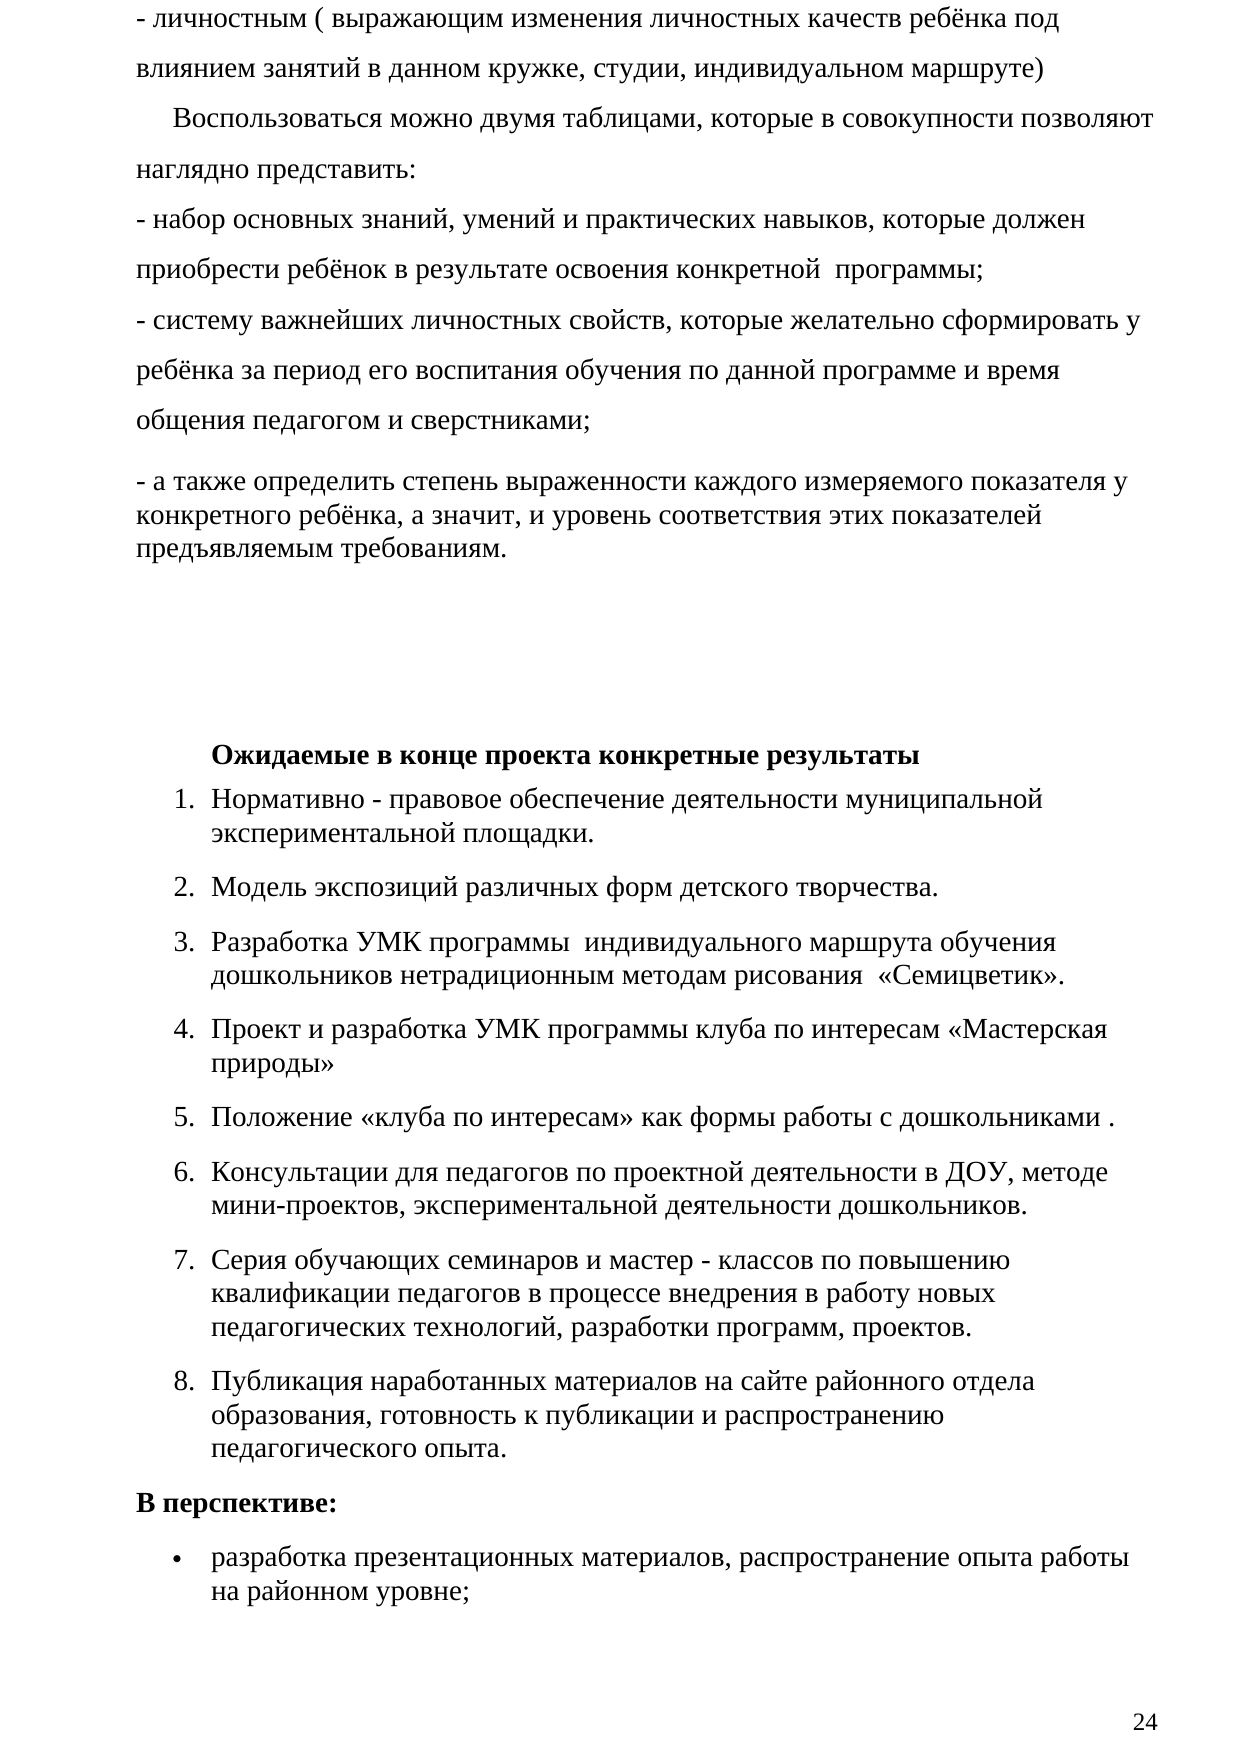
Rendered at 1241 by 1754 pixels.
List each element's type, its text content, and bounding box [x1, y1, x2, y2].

list Серия обучающих семинаров и мастер - классов по повышению квалификации педагогов в процессе внедрения в работу новых педагогических технологий, разработки программ, проектов. [173, 1242, 1158, 1342]
list Публикация наработанных материалов на сайте районного отдела образования, готовность к публикации и распространению педагогического опыта. [173, 1363, 1158, 1464]
text В перспективе: [136, 1485, 1158, 1518]
text - набор основных знаний, умений и практических навыков, которые должен приобрести ребёнок в результате освоения конкретной программы; [136, 201, 1158, 285]
list Модель экспозиций различных форм детского творчества. [173, 869, 1158, 903]
text Ожидаемые в конце проекта конкретные результаты [211, 737, 1158, 771]
list Разработка УМК программы индивидуального маршрута обучения дошкольников нетрадиционным методам рисования «Семицветик». [173, 924, 1158, 991]
text - систему важнейших личностных свойств, которые желательно сформировать у ребёнка за период его воспитания обучения по данной программе и время общения педагогом и сверстниками; [136, 302, 1158, 436]
list Нормативно - правовое обеспечение деятельности муниципальной экспериментальной площадки. [173, 781, 1158, 848]
list Проект и разработка УМК программы клуба по интересам «Мастерская природы» [173, 1012, 1158, 1079]
list Положение «клуба по интересам» как формы работы с дошкольниками . [173, 1099, 1158, 1133]
text - личностным ( выражающим изменения личностных качеств ребёнка под влиянием занятий в данном кружке, студии, индивидуальном маршруте) [136, 0, 1158, 84]
text - а также определить степень выраженности каждого измеряемого показателя у конкретного ребёнка, а значит, и уровень соответствия этих показателей предъявляемым требованиям. [136, 463, 1158, 564]
text Воспользоваться можно двумя таблицами, которые в совокупности позволяют наглядно представить: [136, 101, 1158, 184]
list разработка презентационных материалов, распространение опыта работы на районном уровне; [173, 1539, 1158, 1606]
list Консультации для педагогов по проектной деятельности в ДОУ, методе мини-проектов, экспериментальной деятельности дошкольников. [173, 1154, 1158, 1221]
